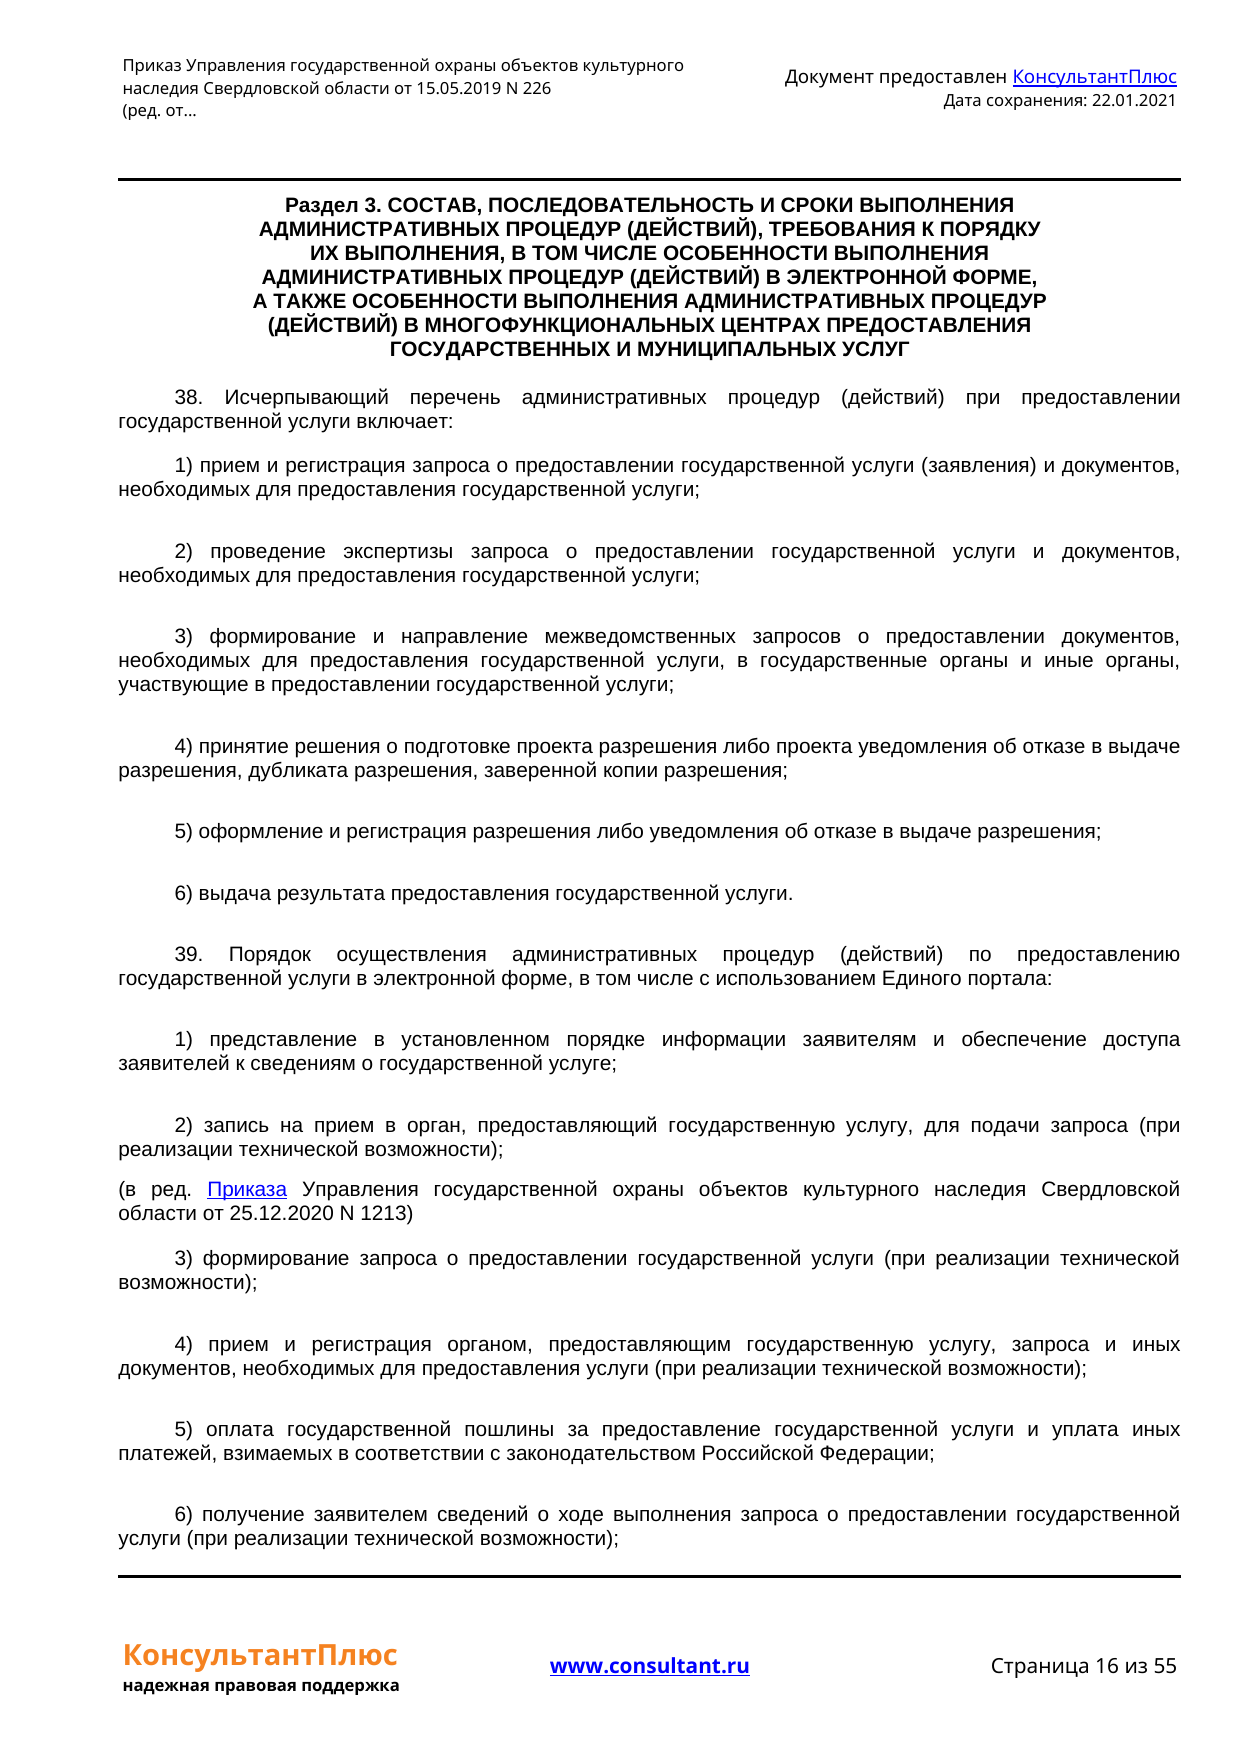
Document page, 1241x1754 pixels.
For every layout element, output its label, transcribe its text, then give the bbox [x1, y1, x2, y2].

text 39. Порядок осуществления административных процедур (действий) по предоставлению государственной услуги в электронной форме, в том числе с использованием Единого портала: [118, 942, 1181, 990]
title ИХ ВЫПОЛНЕНИЯ, В ТОМ ЧИСЛЕ ОСОБЕННОСТИ ВЫПОЛНЕНИЯ [118, 241, 1181, 265]
text 3) формирование запроса о предоставлении государственной услуги (при реализации технической возможности); [118, 1246, 1181, 1294]
text 5) оплата государственной пошлины за предоставление государственной услуги и уплата иных платежей, взимаемых в соответствии с законодательством Российской Федерации; [118, 1417, 1181, 1465]
text 6) получение заявителем сведений о ходе выполнения запроса о предоставлении государственной услуги (при реализации технической возможности); [118, 1502, 1181, 1550]
text 1) прием и регистрация запроса о предоставлении государственной услуги (заявления) и документов, необходимых для предоставления государственной услуги; [118, 453, 1181, 501]
title А ТАКЖЕ ОСОБЕННОСТИ ВЫПОЛНЕНИЯ АДМИНИСТРАТИВНЫХ ПРОЦЕДУР [118, 289, 1181, 313]
title Раздел 3. СОСТАВ, ПОСЛЕДОВАТЕЛЬНОСТЬ И СРОКИ ВЫПОЛНЕНИЯ [118, 193, 1181, 217]
text 4) принятие решения о подготовке проекта разрешения либо проекта уведомления об отказе в выдаче разрешения, дубликата разрешения, заверенной копии разрешения; [118, 733, 1181, 781]
title ГОСУДАРСТВЕННЫХ И МУНИЦИПАЛЬНЫХ УСЛУГ [118, 337, 1181, 361]
text 3) формирование и направление межведомственных запросов о предоставлении документов, необходимых для предоставления государственной услуги, в государственные органы и иные органы, участвующие в предоставлении государственной услуги; [118, 624, 1181, 696]
text 1) представление в установленном порядке информации заявителям и обеспечение доступа заявителей к сведениям о государственной услуге; [118, 1027, 1181, 1075]
text 38. Исчерпывающий перечень административных процедур (действий) при предоставлении государственной услуги включает: [118, 384, 1181, 432]
text 2) проведение экспертизы запроса о предоставлении государственной услуги и документов, необходимых для предоставления государственной услуги; [118, 539, 1181, 587]
text 5) оформление и регистрация разрешения либо уведомления об отказе в выдаче разрешения; [118, 819, 1181, 843]
text 6) выдача результата предоставления государственной услуги. [118, 880, 1181, 904]
text 4) прием и регистрация органом, предоставляющим государственную услугу, запроса и иных документов, необходимых для предоставления услуги (при реализации технической возможности); [118, 1331, 1181, 1379]
text 2) запись на прием в орган, предоставляющий государственную услугу, для подачи запроса (при реализации технической возможности); [118, 1113, 1181, 1161]
title (ДЕЙСТВИЙ) В МНОГОФУНКЦИОНАЛЬНЫХ ЦЕНТРАХ ПРЕДОСТАВЛЕНИЯ [118, 313, 1181, 337]
title АДМИНИСТРАТИВНЫХ ПРОЦЕДУР (ДЕЙСТВИЙ), ТРЕБОВАНИЯ К ПОРЯДКУ [118, 217, 1181, 241]
title АДМИНИСТРАТИВНЫХ ПРОЦЕДУР (ДЕЙСТВИЙ) В ЭЛЕКТРОННОЙ ФОРМЕ, [118, 265, 1181, 289]
text (в ред. Приказа Управления государственной охраны объектов культурного наследия Свердловской области от 25.12.2020 N 1213) [118, 1177, 1181, 1225]
